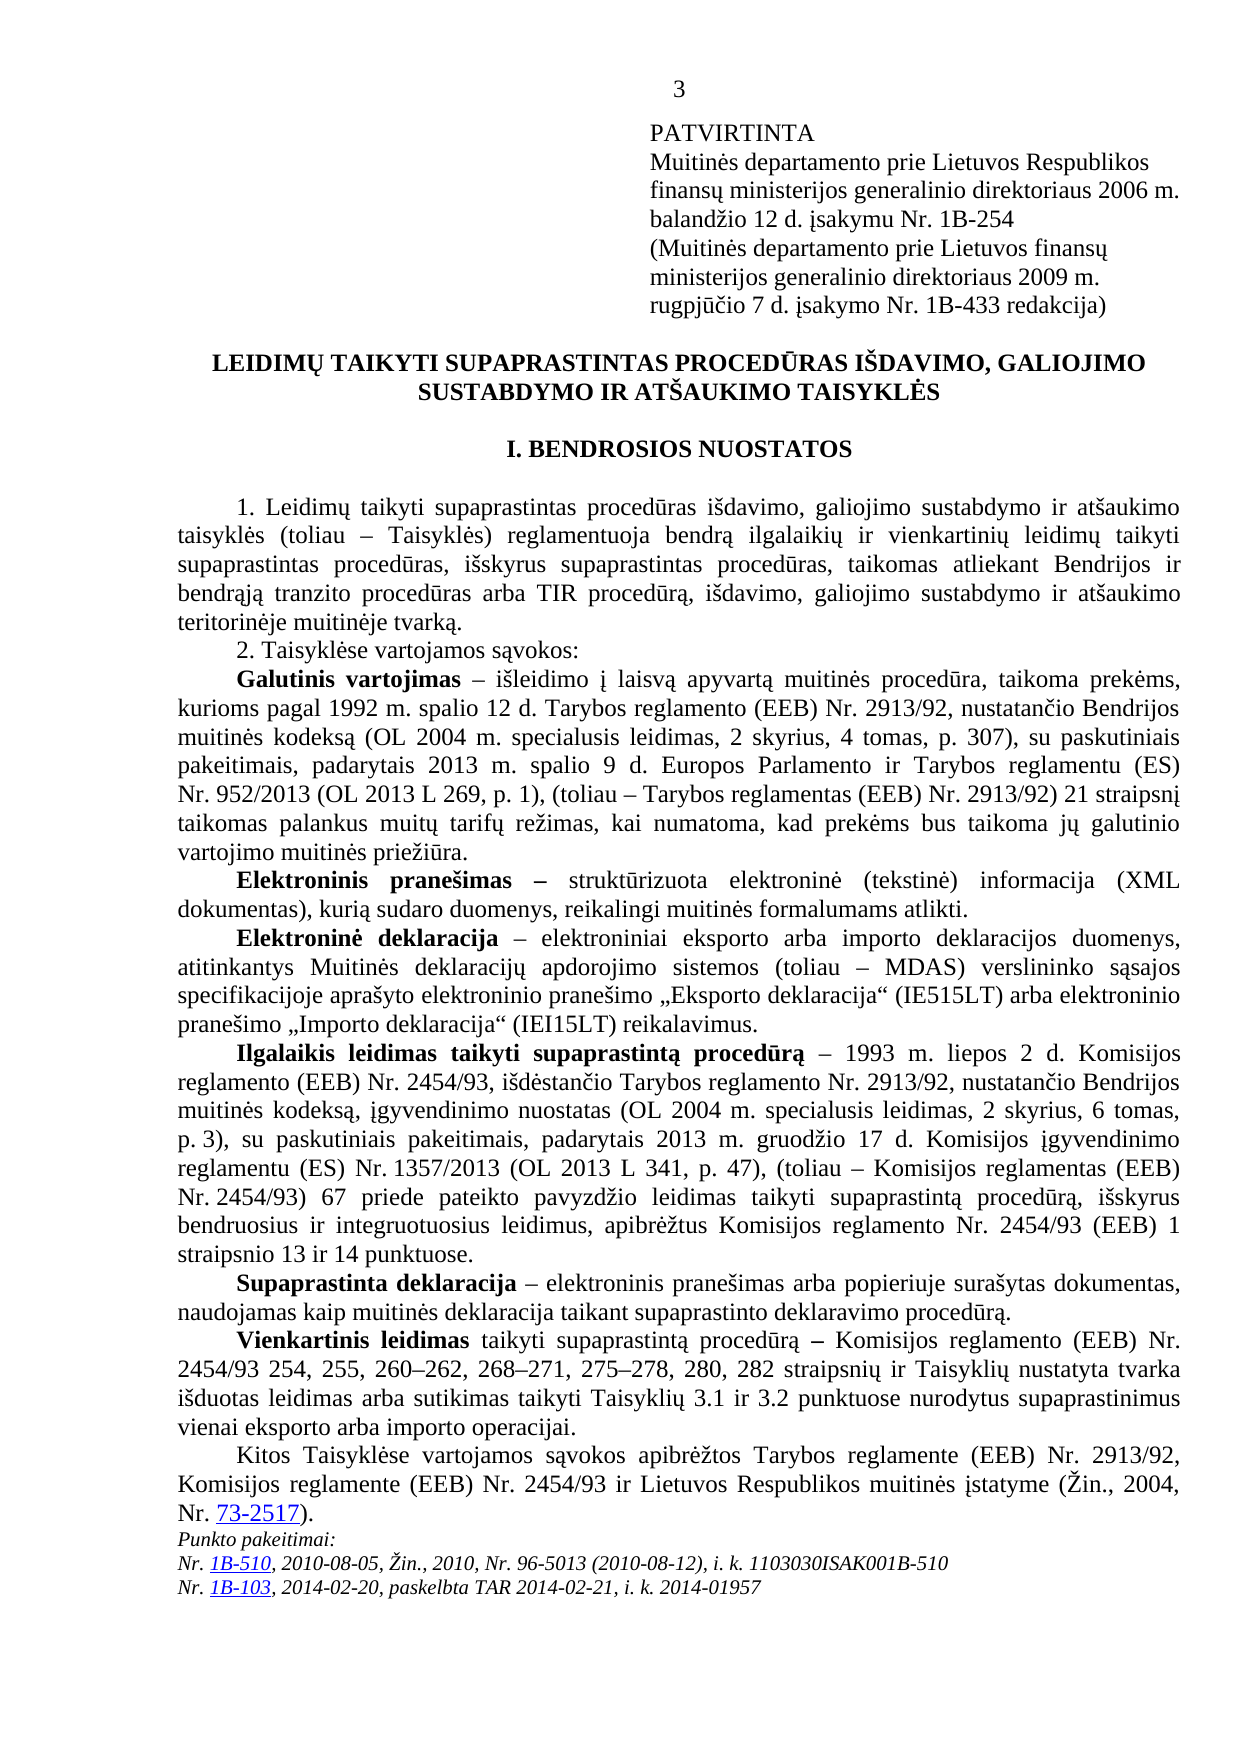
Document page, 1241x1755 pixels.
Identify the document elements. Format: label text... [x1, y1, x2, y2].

text PATVIRTINTA [649, 118, 1181, 147]
text Kitos Taisyklėse vartojamos sąvokos apibrėžtos Tarybos reglamente (EEB) Nr. 2913/92, Komisijos reglamente (EEB) Nr. 2454/93 ir Lietuvos Respublikos muitinės įstatyme (Žin., 2004, Nr. 73-2517). [177, 1441, 1181, 1527]
text Elektroninė deklaracija – elektroniniai eksporto arba importo deklaracijos duomenys, atitinkantys Muitinės deklaracijų apdorojimo sistemos (toliau – MDAS) verslininko sąsajos specifikacijoje aprašyto elektroninio pranešimo „Eksporto deklaracija“ (IE515LT) arba elektroninio pranešimo „Importo deklaracija“ (IEI15LT) reikalavimus. [177, 923, 1181, 1038]
text Supaprastinta deklaracija – elektroninis pranešimas arba popieriuje surašytas dokumentas, naudojamas kaip muitinės deklaracija taikant supaprastinto deklaravimo procedūrą. [177, 1268, 1181, 1326]
text 2. Taisyklėse vartojamos sąvokos: [177, 636, 1181, 664]
text (Muitinės departamento prie Lietuvos finansų ministerijos generalinio direktoriaus 2009 m. rugpjūčio 7 d. įsakymo Nr. 1B-433 redakcija) [649, 233, 1181, 319]
text Vienkartinis leidimas taikyti supaprastintą procedūrą – Komisijos reglamento (EEB) Nr. 2454/93 254, 255, 260–262, 268–271, 275–278, 280, 282 straipsnių ir Taisyklių nustatyta tvarka išduotas leidimas arba sutikimas taikyti Taisyklių 3.1 ir 3.2 punktuose nurodytus supaprastinimus vienai eksporto arba importo operacijai. [177, 1326, 1181, 1441]
text LEIDIMŲ TAIKYTI SUPAPRASTINTAS PROCEDŪRAS IŠDAVIMO, GALIOJIMO SUSTABDYMO IR ATŠAUKIMO TAISYKLĖS [177, 348, 1181, 406]
text Ilgalaikis leidimas taikyti supaprastintą procedūrą – 1993 m. liepos 2 d. Komisijos reglamento (EEB) Nr. 2454/93, išdėstančio Tarybos reglamento Nr. 2913/92, nustatančio Bendrijos muitinės kodeksą, įgyvendinimo nuostatas (OL 2004 m. specialusis leidimas, 2 skyrius, 6 tomas, p. 3), su paskutiniais pakeitimais, padarytais 2013 m. gruodžio 17 d. Komisijos įgyvendinimo reglamentu (ES) Nr. 1357/2013 (OL 2013 L 341, p. 47), (toliau – Komisijos reglamentas (EEB) Nr. 2454/93) 67 priede pateikto pavyzdžio leidimas taikyti supaprastintą procedūrą, išskyrus bendruosius ir integruotuosius leidimus, apibrėžtus Komisijos reglamento Nr. 2454/93 (EEB) 1 straipsnio 13 ir 14 punktuose. [177, 1038, 1181, 1268]
text Muitinės departamento prie Lietuvos Respublikos finansų ministerijos generalinio direktoriaus 2006 m. balandžio 12 d. įsakymu Nr. 1B-254 [649, 147, 1181, 233]
text Punkto pakeitimai: [177, 1527, 1181, 1551]
text Nr. 1B-510, 2010-08-05, Žin., 2010, Nr. 96-5013 (2010-08-12), i. k. 1103030ISAK001B-510 [177, 1551, 1181, 1575]
text 1. Leidimų taikyti supaprastintas procedūras išdavimo, galiojimo sustabdymo ir atšaukimo taisyklės (toliau – Taisyklės) reglamentuoja bendrą ilgalaikių ir vienkartinių leidimų taikyti supaprastintas procedūras, išskyrus supaprastintas procedūras, taikomas atliekant Bendrijos ir bendrąją tranzito procedūras arba TIR procedūrą, išdavimo, galiojimo sustabdymo ir atšaukimo teritorinėje muitinėje tvarką. [177, 492, 1181, 636]
text I. BENDROSIOS NUOSTATOS [177, 434, 1181, 463]
text Nr. 1B-103, 2014-02-20, paskelbta TAR 2014-02-21, i. k. 2014-01957 [177, 1575, 1181, 1599]
text Elektroninis pranešimas – struktūrizuota elektroninė (tekstinė) informacija (XML dokumentas), kurią sudaro duomenys, reikalingi muitinės formalumams atlikti. [177, 866, 1181, 923]
text Galutinis vartojimas – išleidimo į laisvą apyvartą muitinės procedūra, taikoma prekėms, kurioms pagal 1992 m. spalio 12 d. Tarybos reglamento (EEB) Nr. 2913/92, nustatančio Bendrijos muitinės kodeksą (OL 2004 m. specialusis leidimas, 2 skyrius, 4 tomas, p. 307), su paskutiniais pakeitimais, padarytais 2013 m. spalio 9 d. Europos Parlamento ir Tarybos reglamentu (ES) Nr. 952/2013 (OL 2013 L 269, p. 1), (toliau – Tarybos reglamentas (EEB) Nr. 2913/92) 21 straipsnį taikomas palankus muitų tarifų režimas, kai numatoma, kad prekėms bus taikoma jų galutinio vartojimo muitinės priežiūra. [177, 664, 1181, 866]
